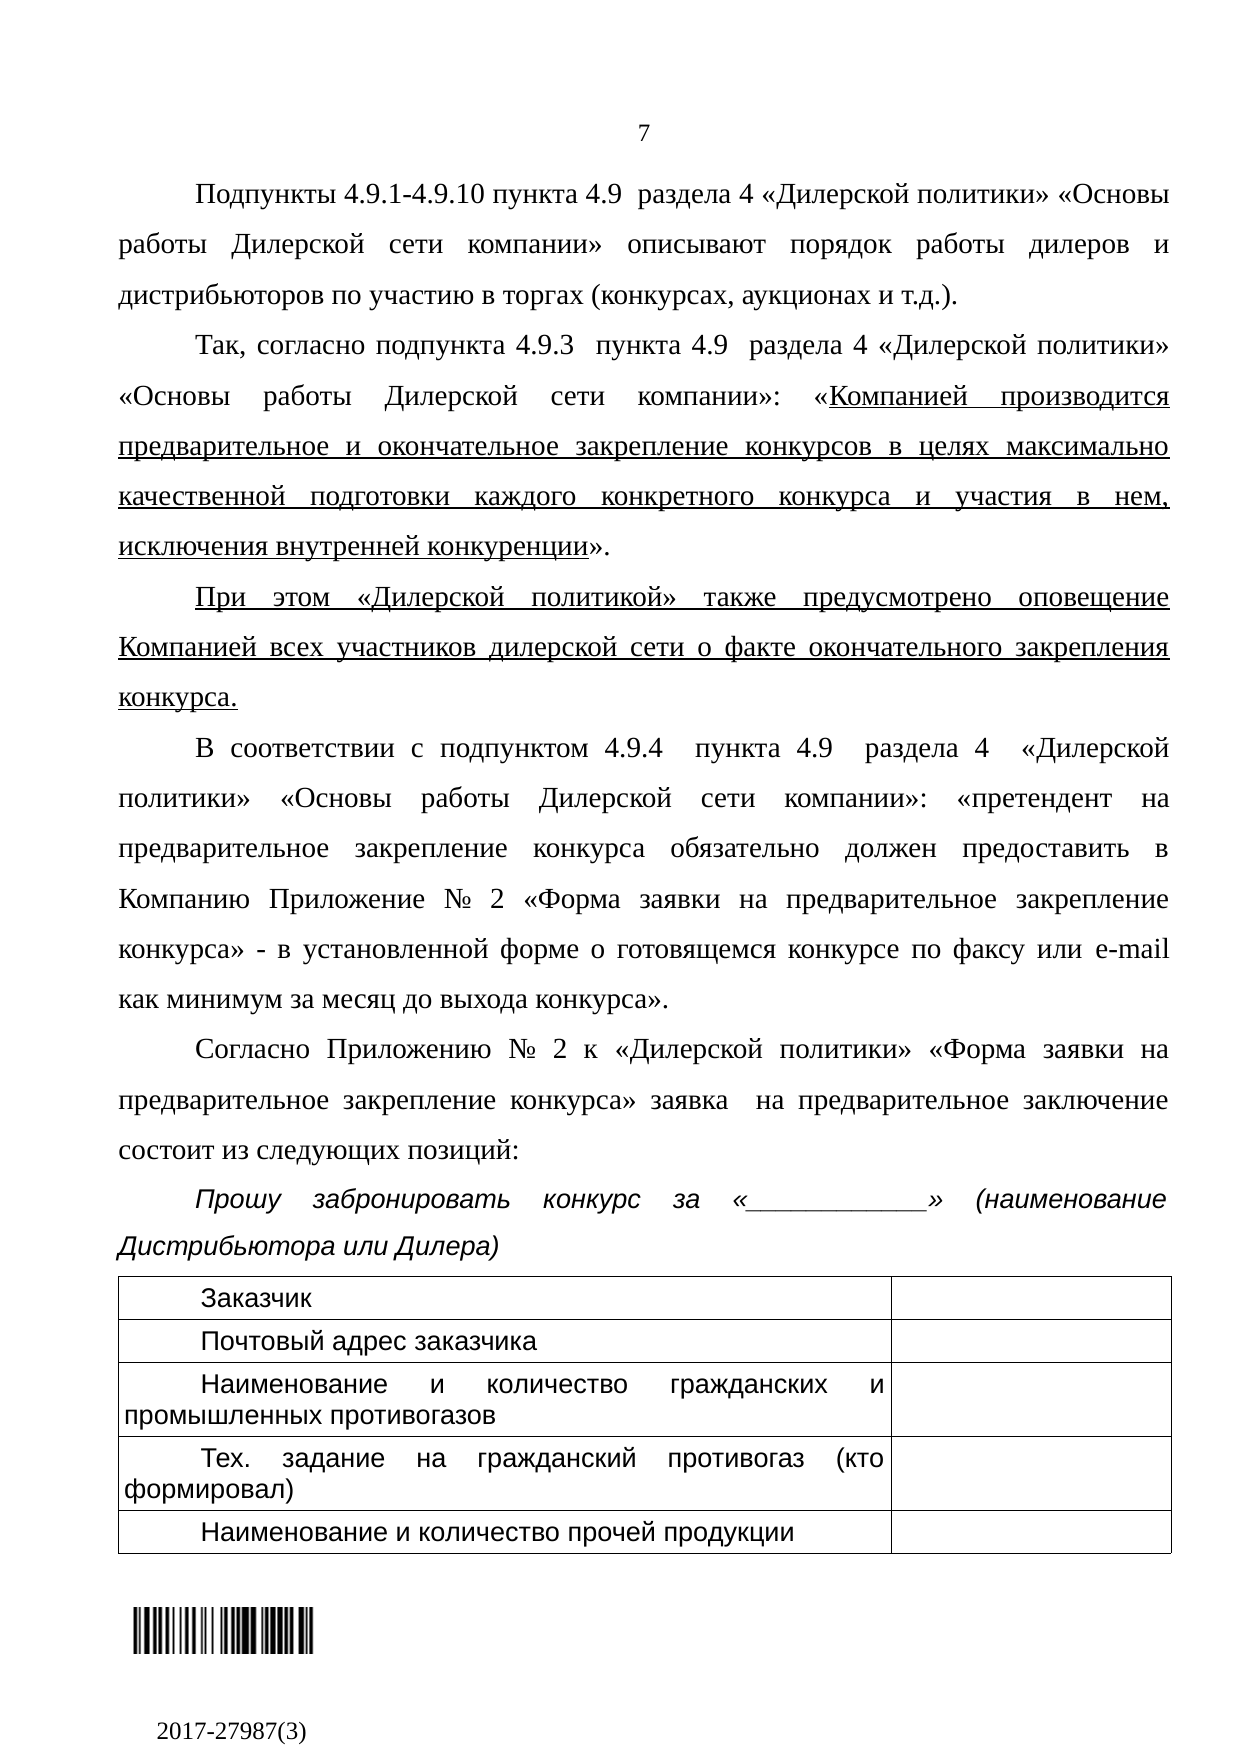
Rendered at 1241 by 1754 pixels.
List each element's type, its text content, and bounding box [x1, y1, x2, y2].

text исключения внутренней конкуренции». [118, 509, 1170, 562]
table_cell Почтовый адрес заказчика [119, 1320, 891, 1362]
table_cell [892, 1437, 1171, 1510]
text При этом «Дилерской политикой» также предусмотрено оповещение Компанией всех участников дилерской сети о факте окончательного закрепления [118, 579, 1170, 658]
table_cell [892, 1363, 1171, 1436]
text качественной подготовки каждого конкретного конкурса и участия в нем, [118, 459, 1170, 507]
text Подпункты 4.9.1-4.9.10 пункта 4.9 раздела 4 «Дилерской политики» «Основы работы Дилерской сети компании» описывают порядок работы дилеров и дистрибьюторов по участию в торгах (конкурсах, аукционах и т.д.). [118, 176, 1170, 311]
table_cell Наименование и количество прочей продукции [119, 1511, 891, 1553]
table_header [892, 1277, 1171, 1319]
picture [118, 1607, 331, 1654]
table_cell [892, 1320, 1171, 1362]
text В соответствии с подпунктом 4.9.4 пункта 4.9 раздела 4 «Дилерской политики» «Основы работы Дилерской сети компании»: «претендент на предварительное закрепление конкурса обязательно должен предоставить в Компанию Приложение № 2 «Форма заявки на предварительное закрепление конкурса» - в установленной форме о готовящемся конкурсе по факсу или e-mail как минимум за месяц до выхода конкурса». [118, 730, 1170, 1015]
text Прошу забронировать конкурс за «____________» (наименование Дистрибьютора или Дилера) [118, 1183, 1170, 1261]
table_cell Тех. задание на гражданский противогаз (кто формировал) [119, 1437, 891, 1510]
text конкурса. [118, 660, 1170, 713]
text Так, согласно подпункта 4.9.3 пункта 4.9 раздела 4 «Дилерской политики» «Основы работы Дилерской сети компании»: «Компанией производится предварительное и окончательное закрепление конкурсов в целях максимально [118, 327, 1170, 457]
text Согласно Приложению № 2 к «Дилерской политики» «Форма заявки на предварительное закрепление конкурса» заявка на предварительное заключение состоит из следующих позиций: [118, 1032, 1170, 1166]
table_header Заказчик [119, 1277, 891, 1319]
table_cell [892, 1511, 1171, 1553]
table_cell Наименование и количество гражданских и промышленных противогазов [119, 1363, 891, 1436]
